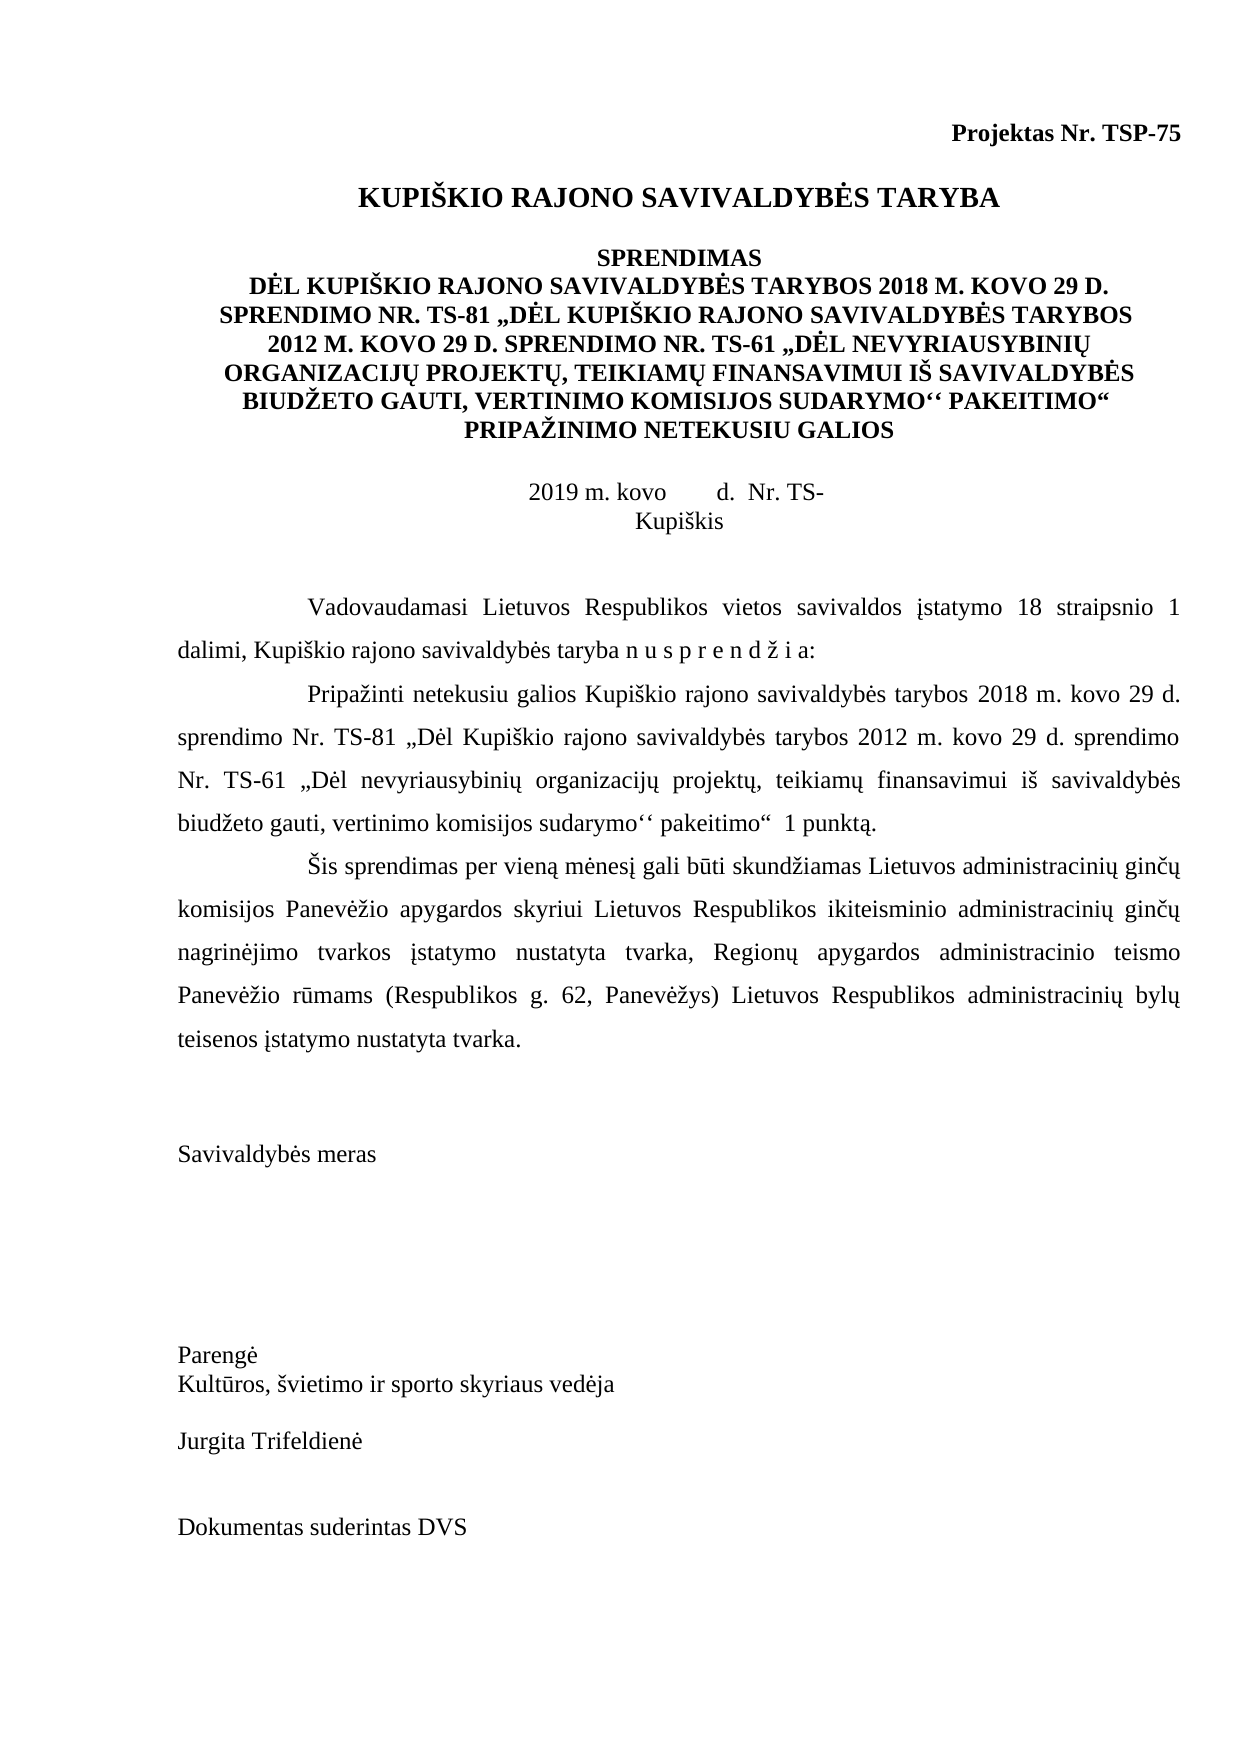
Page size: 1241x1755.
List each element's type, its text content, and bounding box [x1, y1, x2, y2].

text 2012 M. KOVO 29 D. SPRENDIMO NR. TS-61 „DĖL NEVYRIAUSYBINIŲ ORGANIZACIJŲ PROJEKTŲ, TEIKIAMŲ FINANSAVIMUI IŠ SAVIVALDYBĖS BIUDŽETO GAUTI, VERTINIMO KOMISIJOS SUDARYMO‘‘ PAKEITIMO“ [177, 329, 1181, 415]
text Projektas Nr. TSP-75 [177, 118, 1181, 147]
text Šis sprendimas per vieną mėnesį gali būti skundžiamas Lietuvos administracinių ginčų komisijos Panevėžio apygardos skyriui Lietuvos Respublikos ikiteisminio administracinių ginčų nagrinėjimo tvarkos įstatymo nustatyta tvarka, Regionų apygardos administracinio teismo Panevėžio rūmams (Respublikos g. 62, Panevėžys) Lietuvos Respublikos administracinių bylų teisenos įstatymo nustatyta tvarka. [177, 851, 1181, 1052]
text Parengė [177, 1340, 1181, 1369]
text 2019 m. kovo d. Nr. TS- [177, 477, 1181, 506]
text PRIPAŽINIMO NETEKUSIU GALIOS [177, 415, 1181, 444]
text Savivaldybės meras [177, 1139, 1181, 1167]
text KUPIŠKIO RAJONO SAVIVALDYBĖS TARYBA [177, 180, 1181, 214]
text DĖL KUPIŠKIO RAJONO SAVIVALDYBĖS TARYBOS 2018 M. KOVO 29 D. SPRENDIMO NR. TS-81 „DĖL KUPIŠKIO RAJONO SAVIVALDYBĖS TARYBOS [177, 271, 1181, 329]
text Dokumentas suderintas DVS [177, 1512, 1181, 1541]
text Kupiškis [177, 506, 1181, 535]
text Pripažinti netekusiu galios Kupiškio rajono savivaldybės tarybos 2018 m. kovo 29 d. sprendimo Nr. TS-81 „Dėl Kupiškio rajono savivaldybės tarybos 2012 m. kovo 29 d. sprendimo Nr. TS-61 „Dėl nevyriausybinių organizacijų projektų, teikiamų finansavimui iš savivaldybės biudžeto gauti, vertinimo komisijos sudarymo‘‘ pakeitimo“ 1 punktą. [177, 679, 1181, 837]
text Kultūros, švietimo ir sporto skyriaus vedėja [177, 1369, 1181, 1397]
text SPRENDIMAS [177, 243, 1181, 271]
text Jurgita Trifeldienė [177, 1426, 1181, 1455]
text Vadovaudamasi Lietuvos Respublikos vietos savivaldos įstatymo 18 straipsnio 1 dalimi, Kupiškio rajono savivaldybės taryba n u s p r e n d ž i a: [177, 592, 1181, 664]
